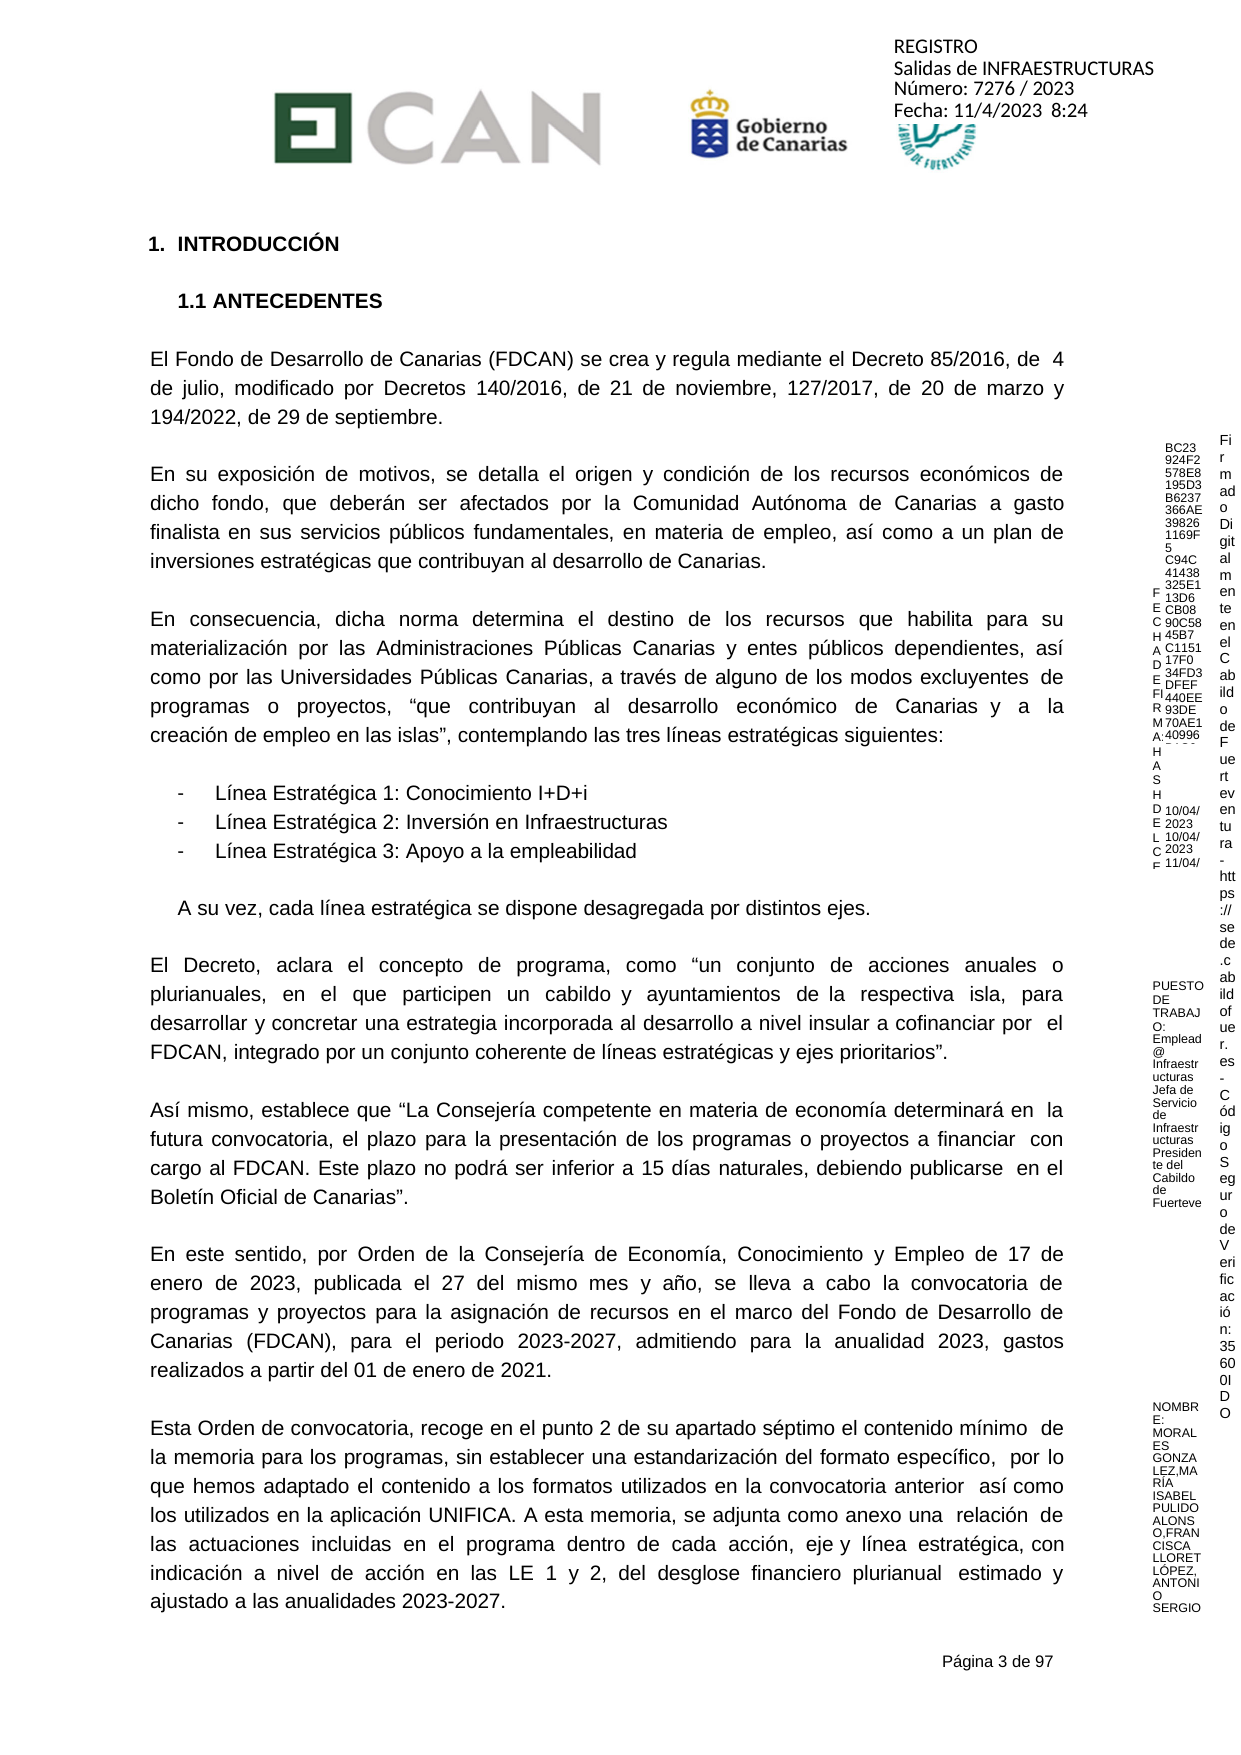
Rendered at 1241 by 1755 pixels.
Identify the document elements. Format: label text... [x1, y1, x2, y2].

text En consecuencia, dicha norma determina el destino de los recursos que habilita para su materialización por las Administraciones Públicas Canarias y entes públicos dependientes, así como por las Universidades Públicas Canarias, a través de alguno de los modos excluyentes de programas o proyectos, “que contribuyan al desarrollo económico de Canarias y a la creación de empleo en las islas”, contemplando las tres líneas estratégicas siguientes: [150, 607, 1064, 746]
text NOMBRE: [1152, 1400, 1204, 1427]
text Emplead@ Infraestructuras [1152, 1034, 1204, 1084]
text En este sentido, por Orden de la Consejería de Economía, Conocimiento y Empleo de 17 de enero de 2023, publicada el 27 del mismo mes y año, se lleva a cabo la convocatoria de programas y proyectos para la asignación de recursos en el marco del Fondo de Desarrollo de Canarias (FDCAN), para el periodo 2023-2027, admitiendo para la anualidad 2023, gastos realizados a partir del 01 de enero de 2021. [150, 1242, 1064, 1382]
list ANTECEDENTES [177, 289, 1241, 313]
list INTRODUCCIÓN [148, 231, 1241, 255]
list 11/04/2023 [1165, 856, 1204, 871]
list Línea Estratégica 3: Apoyo a la empleabilidad [177, 838, 1150, 863]
text [1150, 1400, 1204, 1626]
text Así mismo, establece que “La Consejería competente en materia de economía determinará en la futura convocatoria, el plazo para la presentación de los programas o proyectos a financiar con cargo al FDCAN. Este plazo no podrá ser inferior a 15 días naturales, debiendo publicarse en el Boletín Oficial de Canarias”. [150, 1098, 1064, 1208]
text En su exposición de motivos, se detalla el origen y condición de los recursos económicos de dicho fondo, que deberán ser afectados por la Comunidad Autónoma de Canarias a gasto finalista en sus servicios públicos fundamentales, en materia de empleo, así como a un plan de inversiones estratégicas que contribuyan al desarrollo de Canarias. [150, 462, 1064, 573]
text BC23924F2578E8195D3B6237366AE398261169F5 C94C41438325E113D6CB0890C5845B7C115117F0 34FD3DFEF440EE93DE70AE140996B1C6668F08F5 [1165, 442, 1203, 743]
text MORALES GONZALEZ,MARÍA ISABEL PULIDO ALONSO,FRANCISCA LLORET LÓPEZ,ANTONIO SERGIO [1152, 1428, 1203, 1615]
list 10/04/2023 [1165, 831, 1204, 856]
text Jefa de Servicio de Infraestructuras Presidente del Cabildo de Fuerteventura [1152, 1084, 1203, 1208]
text FECHA DE FIRMA: HASH DEL CERTIFICADO: [1152, 586, 1167, 869]
list 10/04/2023 [1165, 804, 1204, 831]
text Esta Orden de convocatoria, recoge en el punto 2 de su apartado séptimo el contenido mínimo de la memoria para los programas, sin establecer una estandarización del formato específico, por lo que hemos adaptado el contenido a los formatos utilizados en la convocatoria anterior así como los utilizados en la aplicación UNIFICA. A esta memoria, se adjunta como anexo una relación de las actuaciones incluidas en el programa dentro de cada acción, eje y línea estratégica, con indicación a nivel de acción en las LE 1 y 2, del desglose financiero plurianual estimado y ajustado a las anualidades 2023-2027. [150, 1416, 1064, 1613]
text A su vez, cada línea estratégica se dispone desagregada por distintos ejes. [177, 896, 1217, 920]
text El Fondo de Desarrollo de Canarias (FDCAN) se crea y regula mediante el Decreto 85/2016, de 4 de julio, modificado por Decretos 140/2016, de 21 de noviembre, 127/2017, de 20 de marzo y 194/2022, de 29 de septiembre. [150, 347, 1064, 428]
text PUESTO DE TRABAJO: [1152, 980, 1204, 1034]
list Línea Estratégica 1: Conocimiento I+D+i [177, 780, 1150, 806]
list [1167, 780, 1217, 806]
text Firmado Digitalmente en el Cabildo de Fuerteventura - https://sede.cabildofuer.es - Código Seguro de Verificación: 35600IDOC291E37363AC944648A7 [1219, 432, 1236, 1418]
list Línea Estratégica 2: Inversión en Infraestructuras [177, 809, 1150, 834]
text El Decreto, aclara el concepto de programa, como “un conjunto de acciones anuales o plurianuales, en el que participen un cabildo y ayuntamientos de la respectiva isla, para desarrollar y concretar una estrategia incorporada al desarrollo a nivel insular a cofinanciar por el FDCAN, integrado por un conjunto coherente de líneas estratégicas y ejes prioritarios”. [150, 953, 1064, 1064]
